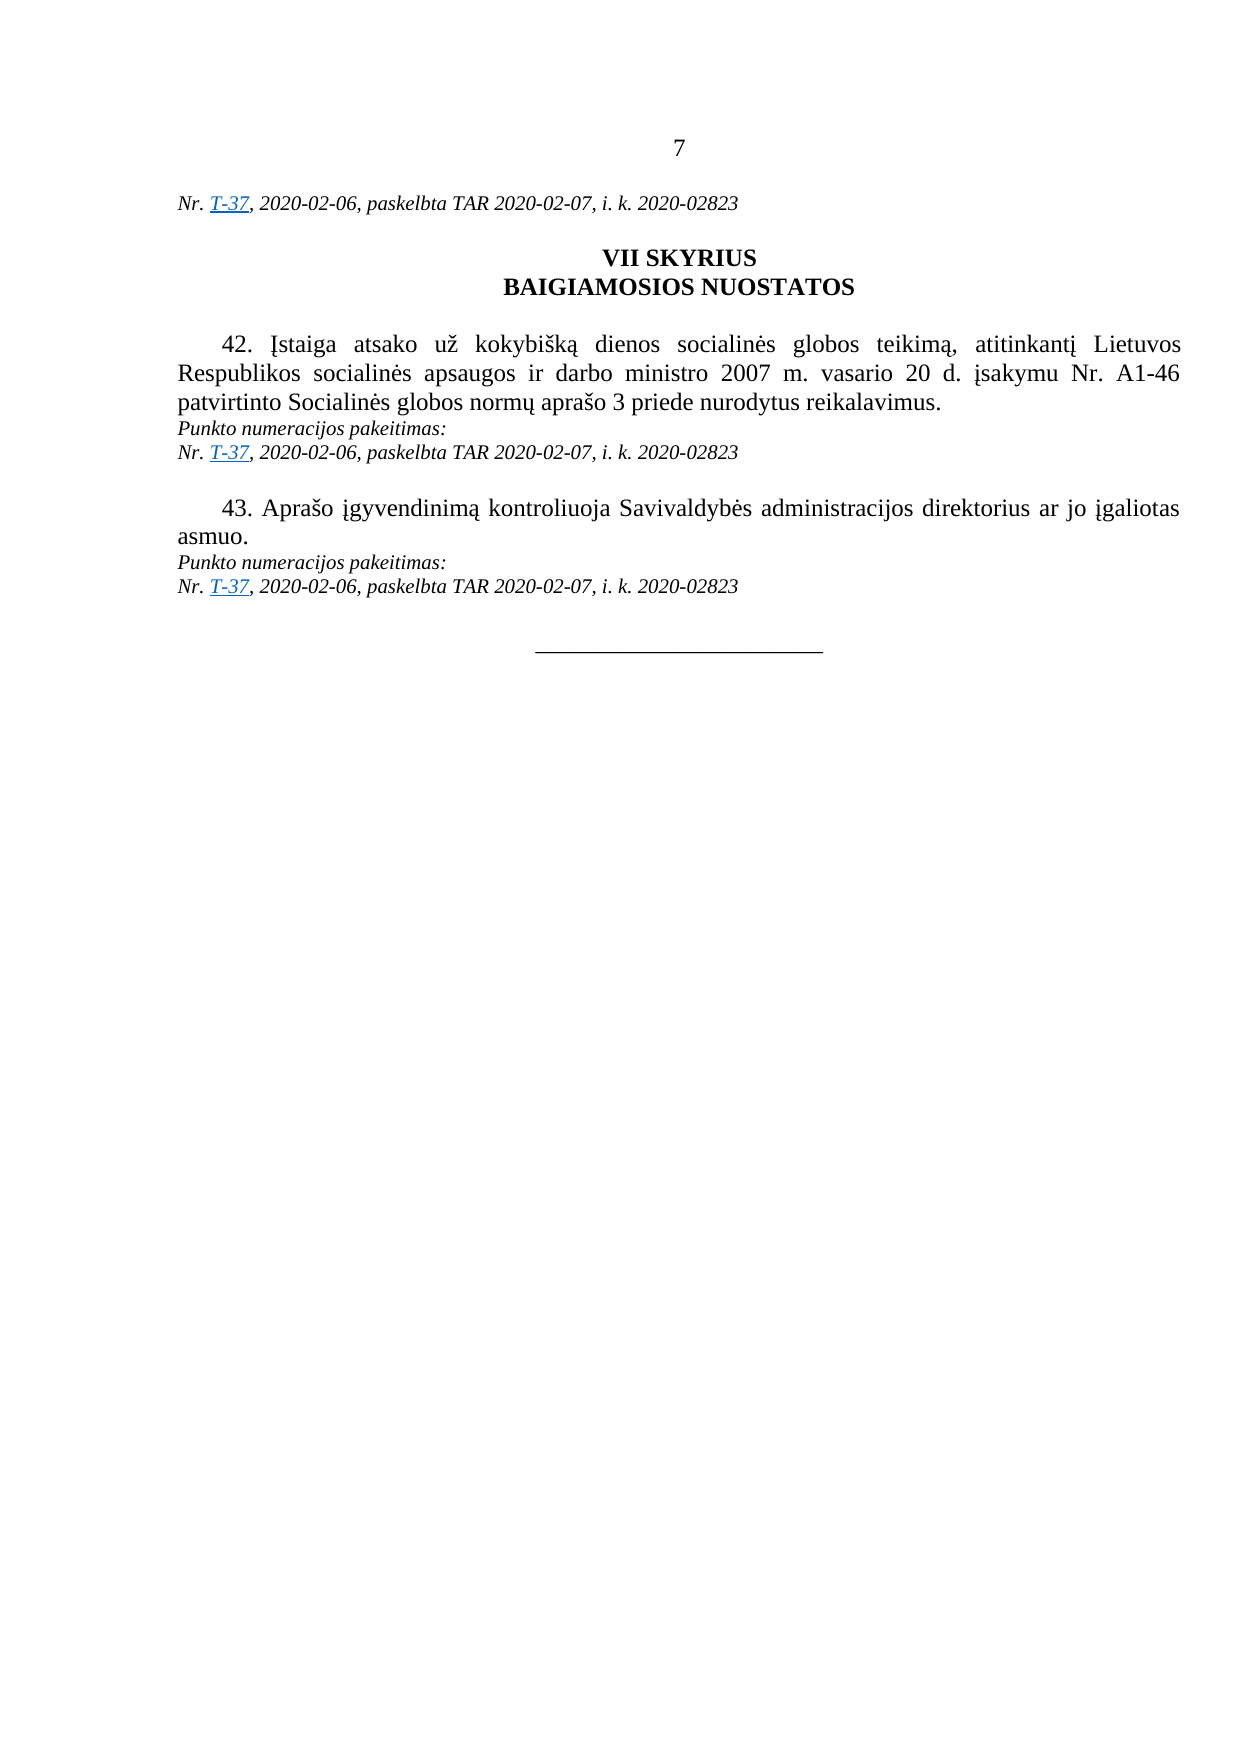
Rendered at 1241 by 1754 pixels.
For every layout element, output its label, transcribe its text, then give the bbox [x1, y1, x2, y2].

text _______________________ [177, 627, 1181, 656]
text VII SKYRIUS [177, 243, 1181, 272]
text Nr. T-37, 2020-02-06, paskelbta TAR 2020-02-07, i. k. 2020-02823 [177, 574, 1181, 598]
text Punkto numeracijos pakeitimas: [177, 550, 1181, 574]
text 42. Įstaiga atsako už kokybišką dienos socialinės globos teikimą, atitinkantį Lietuvos Respublikos socialinės apsaugos ir darbo ministro 2007 m. vasario 20 d. įsakymu Nr. A1-46 patvirtinto Socialinės globos normų aprašo 3 priede nurodytus reikalavimus. [177, 329, 1181, 416]
text 43. Aprašo įgyvendinimą kontroliuoja Savivaldybės administracijos direktorius ar jo įgaliotas asmuo. [177, 493, 1181, 550]
text Nr. T-37, 2020-02-06, paskelbta TAR 2020-02-07, i. k. 2020-02823 [177, 190, 1181, 214]
text Nr. T-37, 2020-02-06, paskelbta TAR 2020-02-07, i. k. 2020-02823 [177, 440, 1181, 464]
text BAIGIAMOSIOS NUOSTATOS [177, 272, 1181, 301]
text Punkto numeracijos pakeitimas: [177, 416, 1181, 440]
